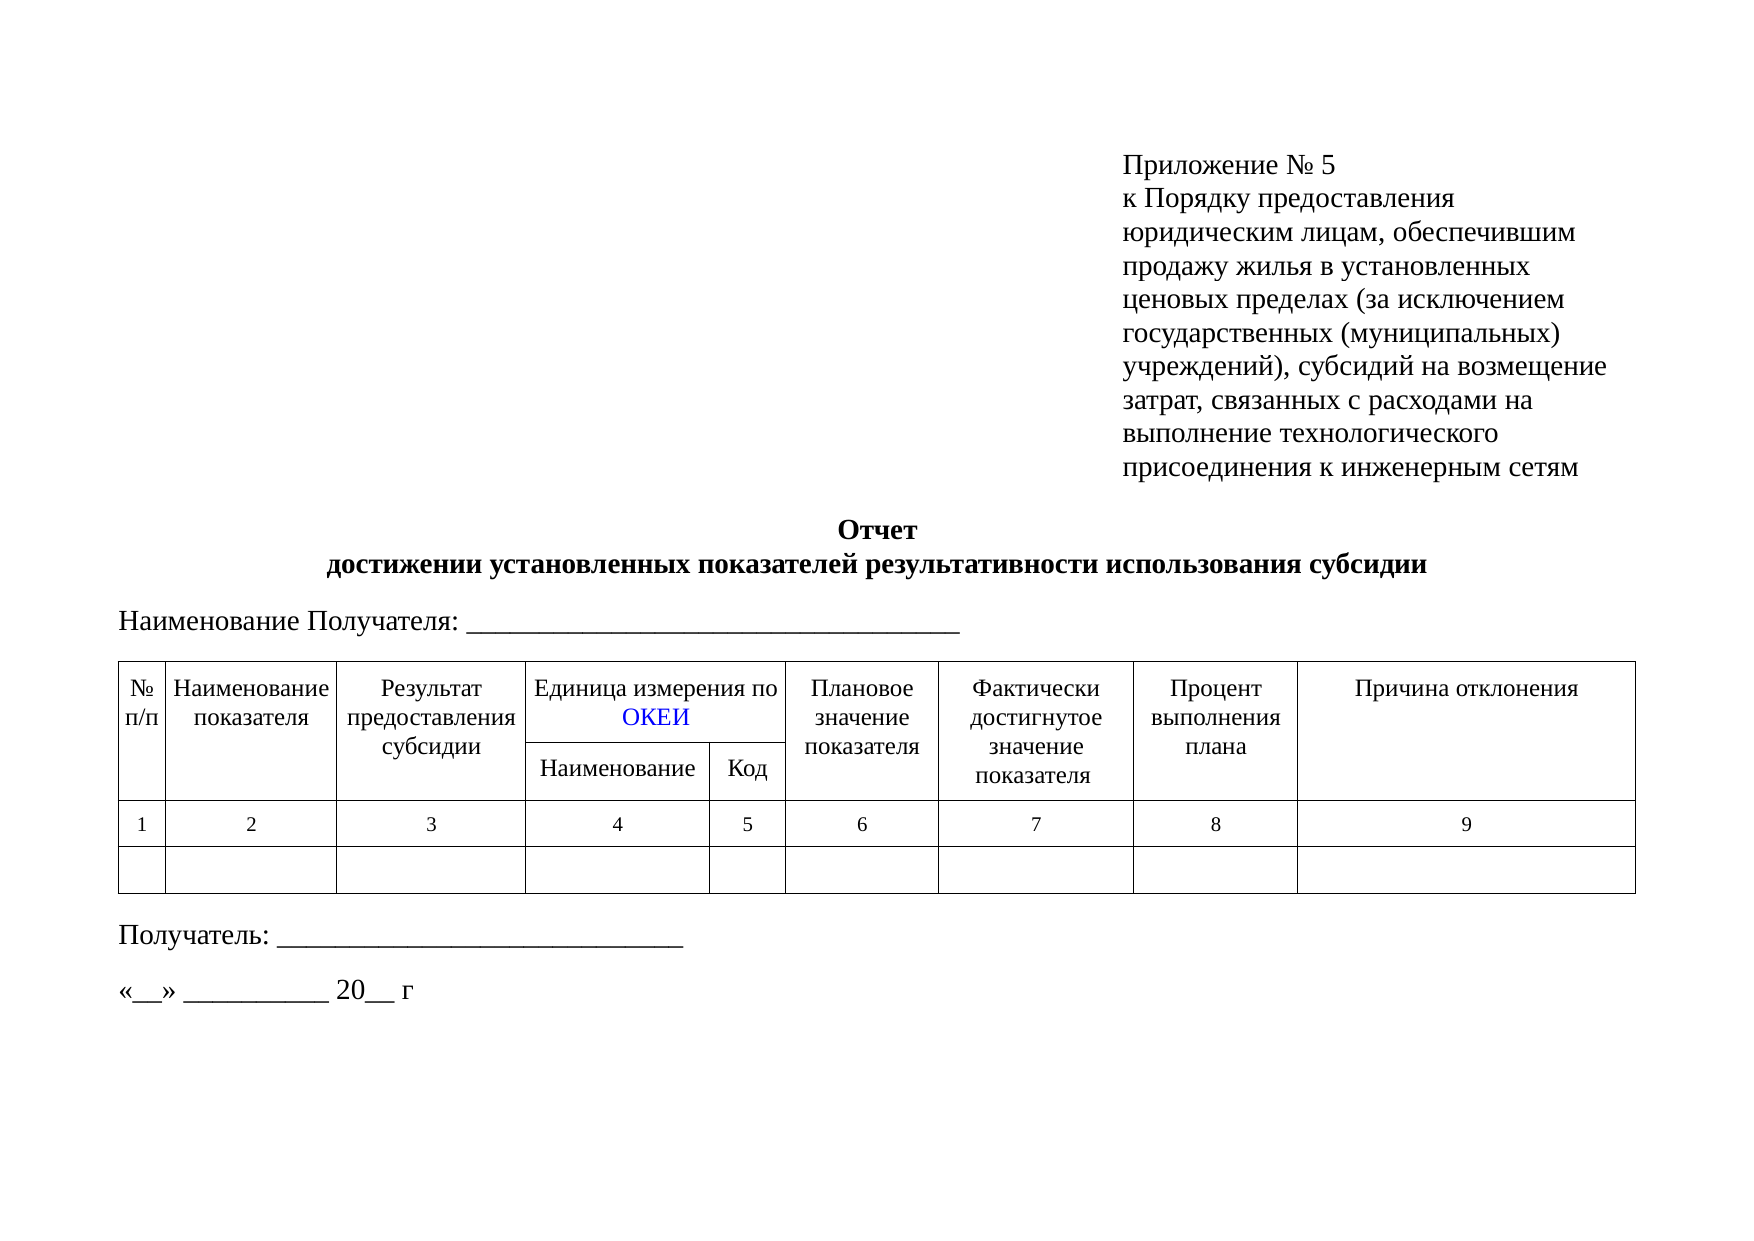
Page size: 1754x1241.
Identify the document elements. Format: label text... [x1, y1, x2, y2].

table_header [118, 142, 1117, 488]
table_header Плановое значение показателя [786, 662, 938, 800]
table_cell 2 [166, 801, 336, 846]
table_cell Код [710, 743, 785, 800]
table_cell 9 [1298, 801, 1635, 846]
table_cell [786, 847, 938, 892]
text Отчет [118, 512, 1636, 546]
table_header Причина отклонения [1298, 662, 1635, 800]
table_header Процент выполнения плана [1134, 662, 1297, 800]
text Получатель: ____________________________ [118, 918, 1636, 951]
table_cell 7 [939, 801, 1133, 846]
table_cell 3 [337, 801, 525, 846]
table_cell 6 [786, 801, 938, 846]
table_cell [337, 847, 525, 892]
table_header Единица измерения по ОКЕИ [526, 662, 785, 742]
table_header Наименование показателя [166, 662, 336, 800]
table_cell 4 [526, 801, 709, 846]
table_header № п/п [119, 662, 165, 800]
table_cell 5 [710, 801, 785, 846]
text достижении установленных показателей результативности использования субсидии [118, 546, 1636, 579]
table_cell 1 [119, 801, 165, 846]
table_cell 8 [1134, 801, 1297, 846]
table_header Фактически достигнутое значение показателя [939, 662, 1133, 800]
table_cell [119, 847, 165, 892]
table_cell [939, 847, 1133, 892]
table_header Результат предоставления субсидии [337, 662, 525, 800]
table_cell Наименование [526, 743, 709, 800]
table_cell [1134, 847, 1297, 892]
text Наименование Получателя: __________________________________ [118, 604, 1636, 637]
table_header Приложение № 5 к Порядку предоставления юридическим лицам, обеспечившим продажу жилья в установленных ценовых пределах (за исключением государственных (муниципальных) учреждений), субсидий на возмещение затрат, связанных с расходами на выполнение технологического присоединения к инженерным сетям [1117, 142, 1635, 488]
table_cell [710, 847, 785, 892]
text «__» __________ 20__ г [118, 972, 1636, 1006]
table_cell [1298, 847, 1635, 892]
table_cell [166, 847, 336, 892]
table_cell [526, 847, 709, 892]
